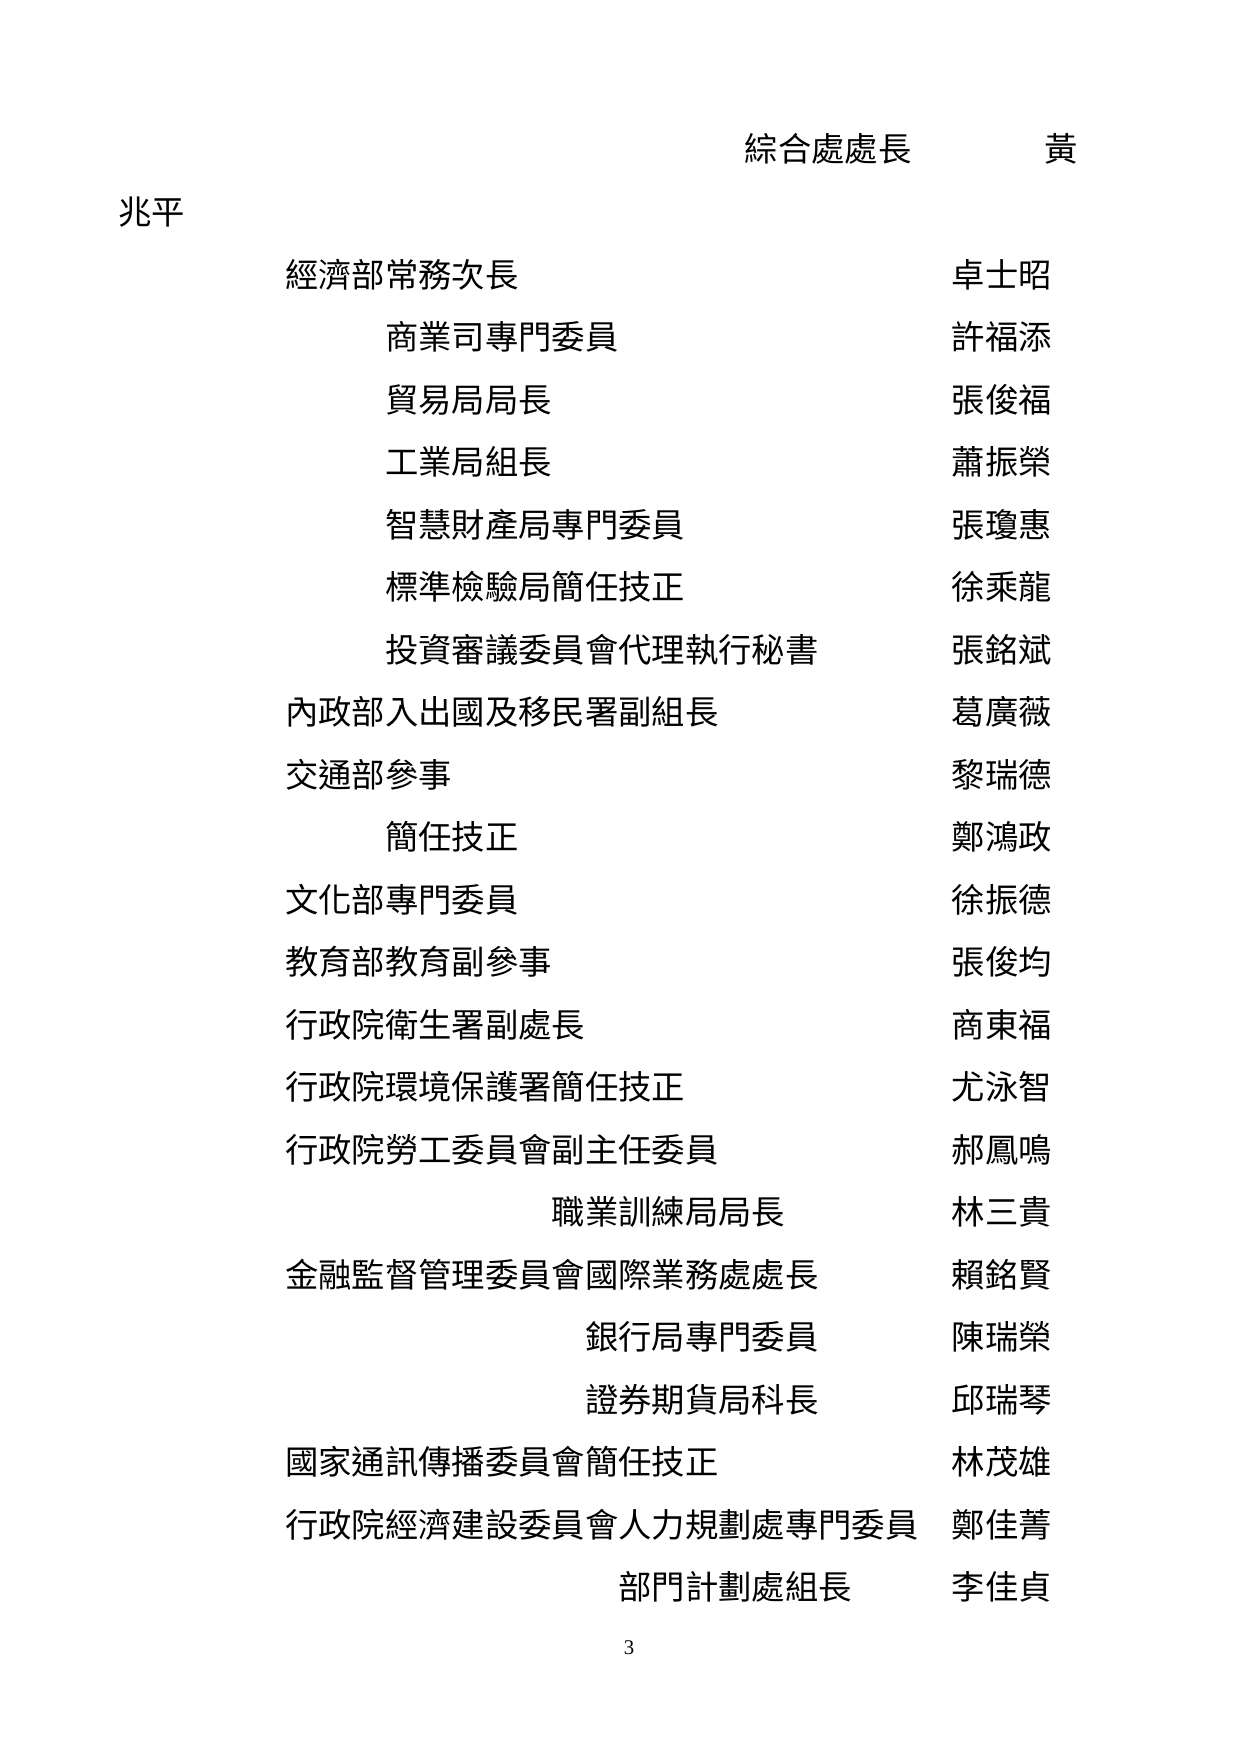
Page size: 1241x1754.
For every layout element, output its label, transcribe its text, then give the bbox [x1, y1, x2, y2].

text 證券期貨局科長 邱瑞琴 [118, 1356, 1240, 1418]
text 智慧財產局專門委員 張瓊惠 [118, 481, 1240, 543]
text 簡任技正 鄭鴻政 [118, 793, 1240, 856]
text 交通部參事 黎瑞德 [118, 731, 1240, 793]
text 貿易局局長 張俊福 [118, 356, 1240, 418]
text 投資審議委員會代理執行秘書 張銘斌 [118, 606, 1240, 668]
text 綜合處處長 黃兆平 [118, 106, 1083, 231]
text 行政院環境保護署簡任技正 尤泳智 [118, 1043, 1240, 1106]
text 行政院衛生署副處長 商東福 [118, 981, 1240, 1043]
text 文化部專門委員 徐振德 [118, 856, 1240, 918]
text 商業司專門委員 許福添 [118, 293, 1240, 356]
text 金融監督管理委員會國際業務處處長 賴銘賢 [118, 1231, 1240, 1293]
text 銀行局專門委員 陳瑞榮 [118, 1293, 1240, 1356]
text 工業局組長 蕭振榮 [118, 418, 1240, 481]
text 標準檢驗局簡任技正 徐乘龍 [118, 543, 1240, 606]
text 行政院經濟建設委員會人力規劃處專門委員 鄭佳菁 [118, 1481, 1240, 1543]
text 內政部入出國及移民署副組長 葛廣薇 [118, 668, 1240, 731]
text 教育部教育副參事 張俊均 [118, 918, 1240, 981]
text 經濟部常務次長 卓士昭 [118, 231, 1240, 293]
text 職業訓練局局長 林三貴 [118, 1168, 1240, 1231]
text 國家通訊傳播委員會簡任技正 林茂雄 [118, 1418, 1240, 1481]
text 行政院勞工委員會副主任委員 郝鳳鳴 [118, 1106, 1240, 1168]
text 部門計劃處組長 李佳貞 [118, 1543, 1240, 1606]
